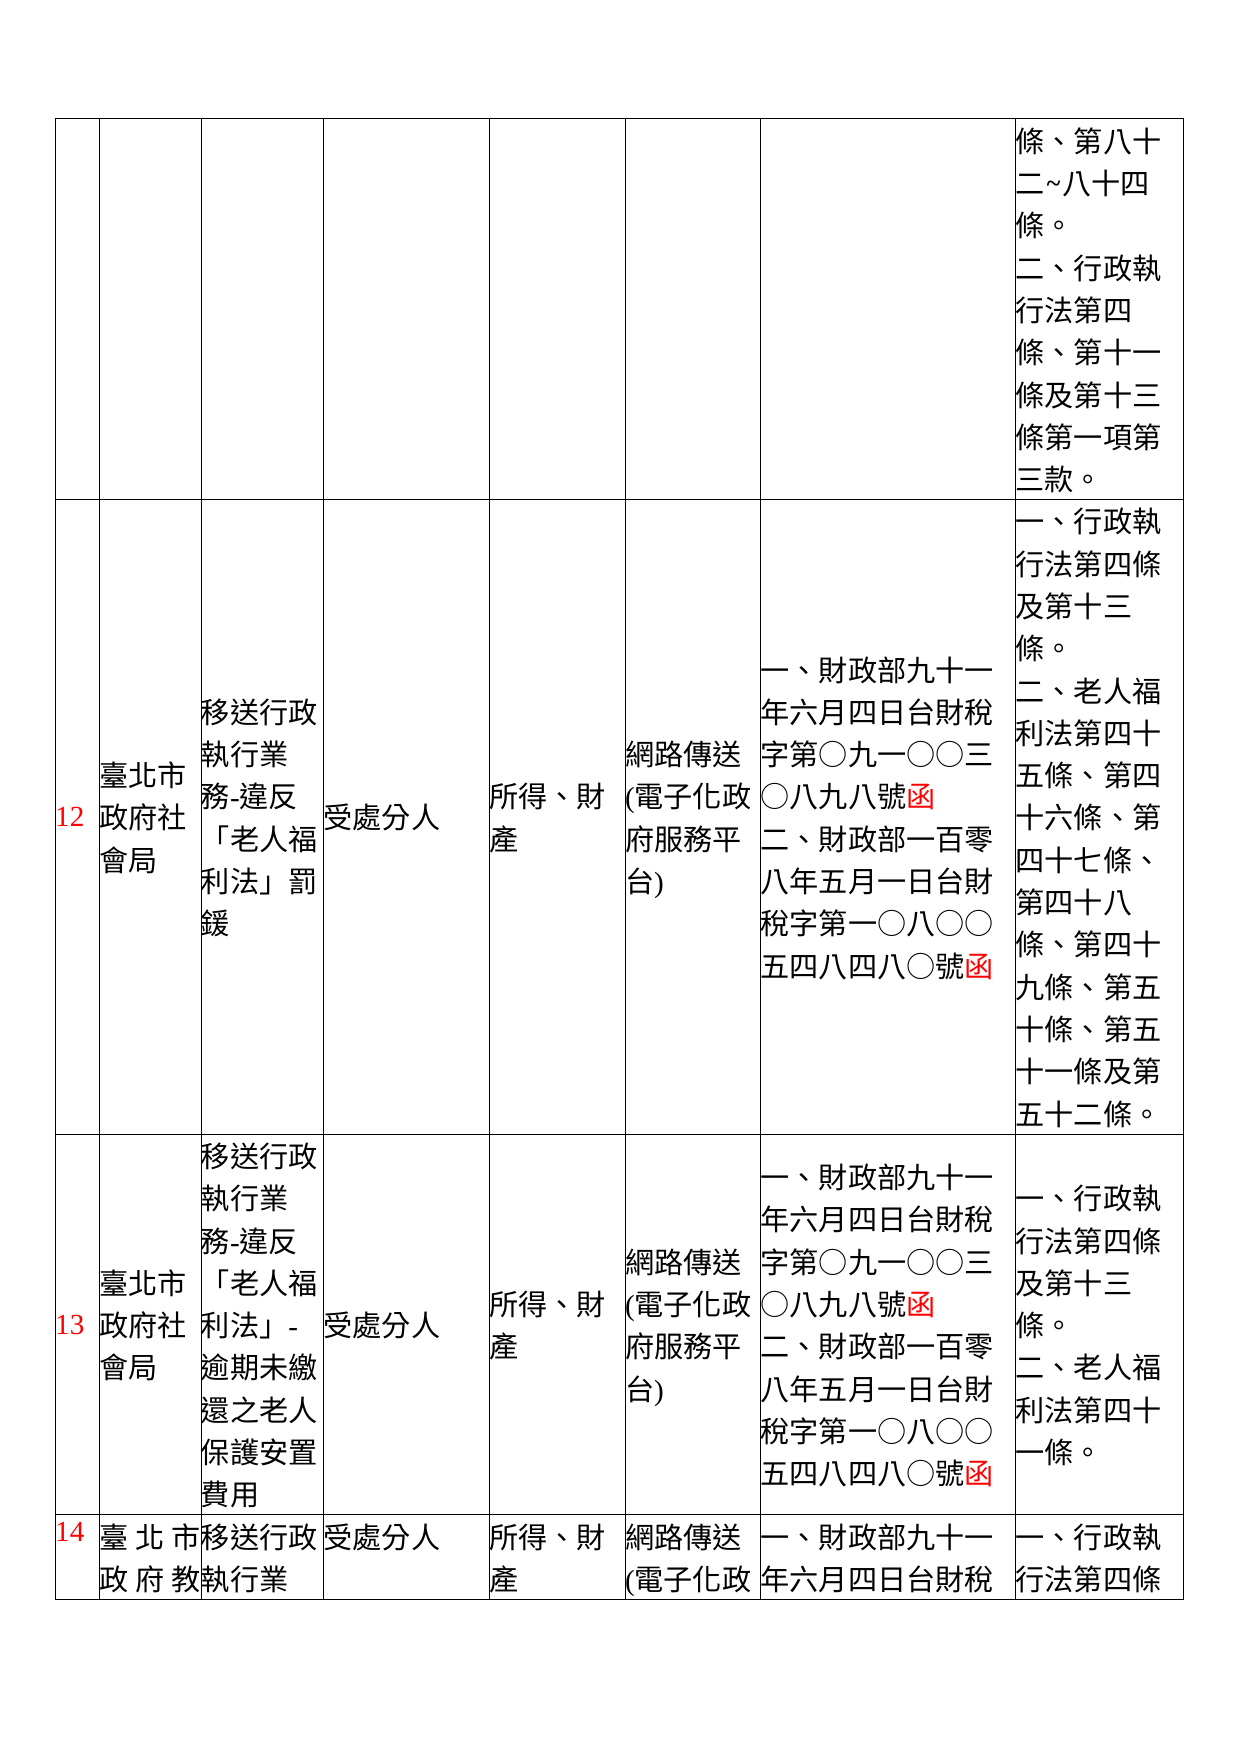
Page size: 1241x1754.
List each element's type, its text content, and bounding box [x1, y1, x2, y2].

table_cell 受處分人 [324, 500, 489, 1133]
table_cell 一、財政部九十一年六月四日台財稅 [761, 1515, 1015, 1599]
table_cell 所得、財產 [490, 1515, 625, 1599]
table_cell [626, 119, 760, 499]
table_cell [202, 119, 323, 499]
table_cell 一、行政執行法第四條及第十三條。 二、老人福利法第四十五條、第四十六條、第四十七條、第四十八條、第四十九條、第五十條、第五十一條及第五十二條。 [1016, 500, 1183, 1133]
table_cell 臺北市政府社會局 [100, 500, 201, 1133]
table_cell 所得、財產 [490, 1135, 625, 1514]
table_cell [490, 119, 625, 499]
table_cell 移送行政執行業務-違反「老人福利法」罰鍰 [202, 500, 323, 1133]
table_cell 條、第八十二~八十四條。 二、行政執行法第四條、第十一條及第十三條第一項第三款。 [1016, 119, 1183, 499]
table_cell 所得、財產 [490, 500, 625, 1133]
table_cell 受處分人 [324, 1135, 489, 1514]
table_cell [100, 119, 201, 499]
table_cell 移送行政執行業 [202, 1515, 323, 1599]
table_cell 網路傳送(電子化政 [626, 1515, 760, 1599]
table_cell 網路傳送(電子化政府服務平台) [626, 1135, 760, 1514]
table_cell 網路傳送(電子化政府服務平台) [626, 500, 760, 1133]
table_cell 13 [56, 1135, 99, 1514]
table_cell 一、行政執行法第四條及第十三條。 二、老人福利法第四十一條。 [1016, 1135, 1183, 1514]
table_cell 14 [56, 1515, 99, 1599]
table_cell [324, 119, 489, 499]
table_cell 一、行政執行法第四條 [1016, 1515, 1183, 1599]
table_cell 移送行政執行業務-違反「老人福利法」-逾期未繳還之老人保護安置費用 [202, 1135, 323, 1514]
table_cell [761, 119, 1015, 499]
table_cell 一、財政部九十一年六月四日台財稅字第○九一○○三○八九八號函 二、財政部一百零八年五月一日台財稅字第一○八○○五四八四八○號函 [761, 500, 1015, 1133]
table_cell 一、財政部九十一年六月四日台財稅字第○九一○○三○八九八號函 二、財政部一百零八年五月一日台財稅字第一○八○○五四八四八○號函 [761, 1135, 1015, 1514]
table_cell 臺北市政府教 [100, 1515, 201, 1599]
table_cell 受處分人 [324, 1515, 489, 1599]
table_cell [56, 119, 99, 499]
table_cell 臺北市政府社會局 [100, 1135, 201, 1514]
table_cell 12 [56, 500, 99, 1133]
